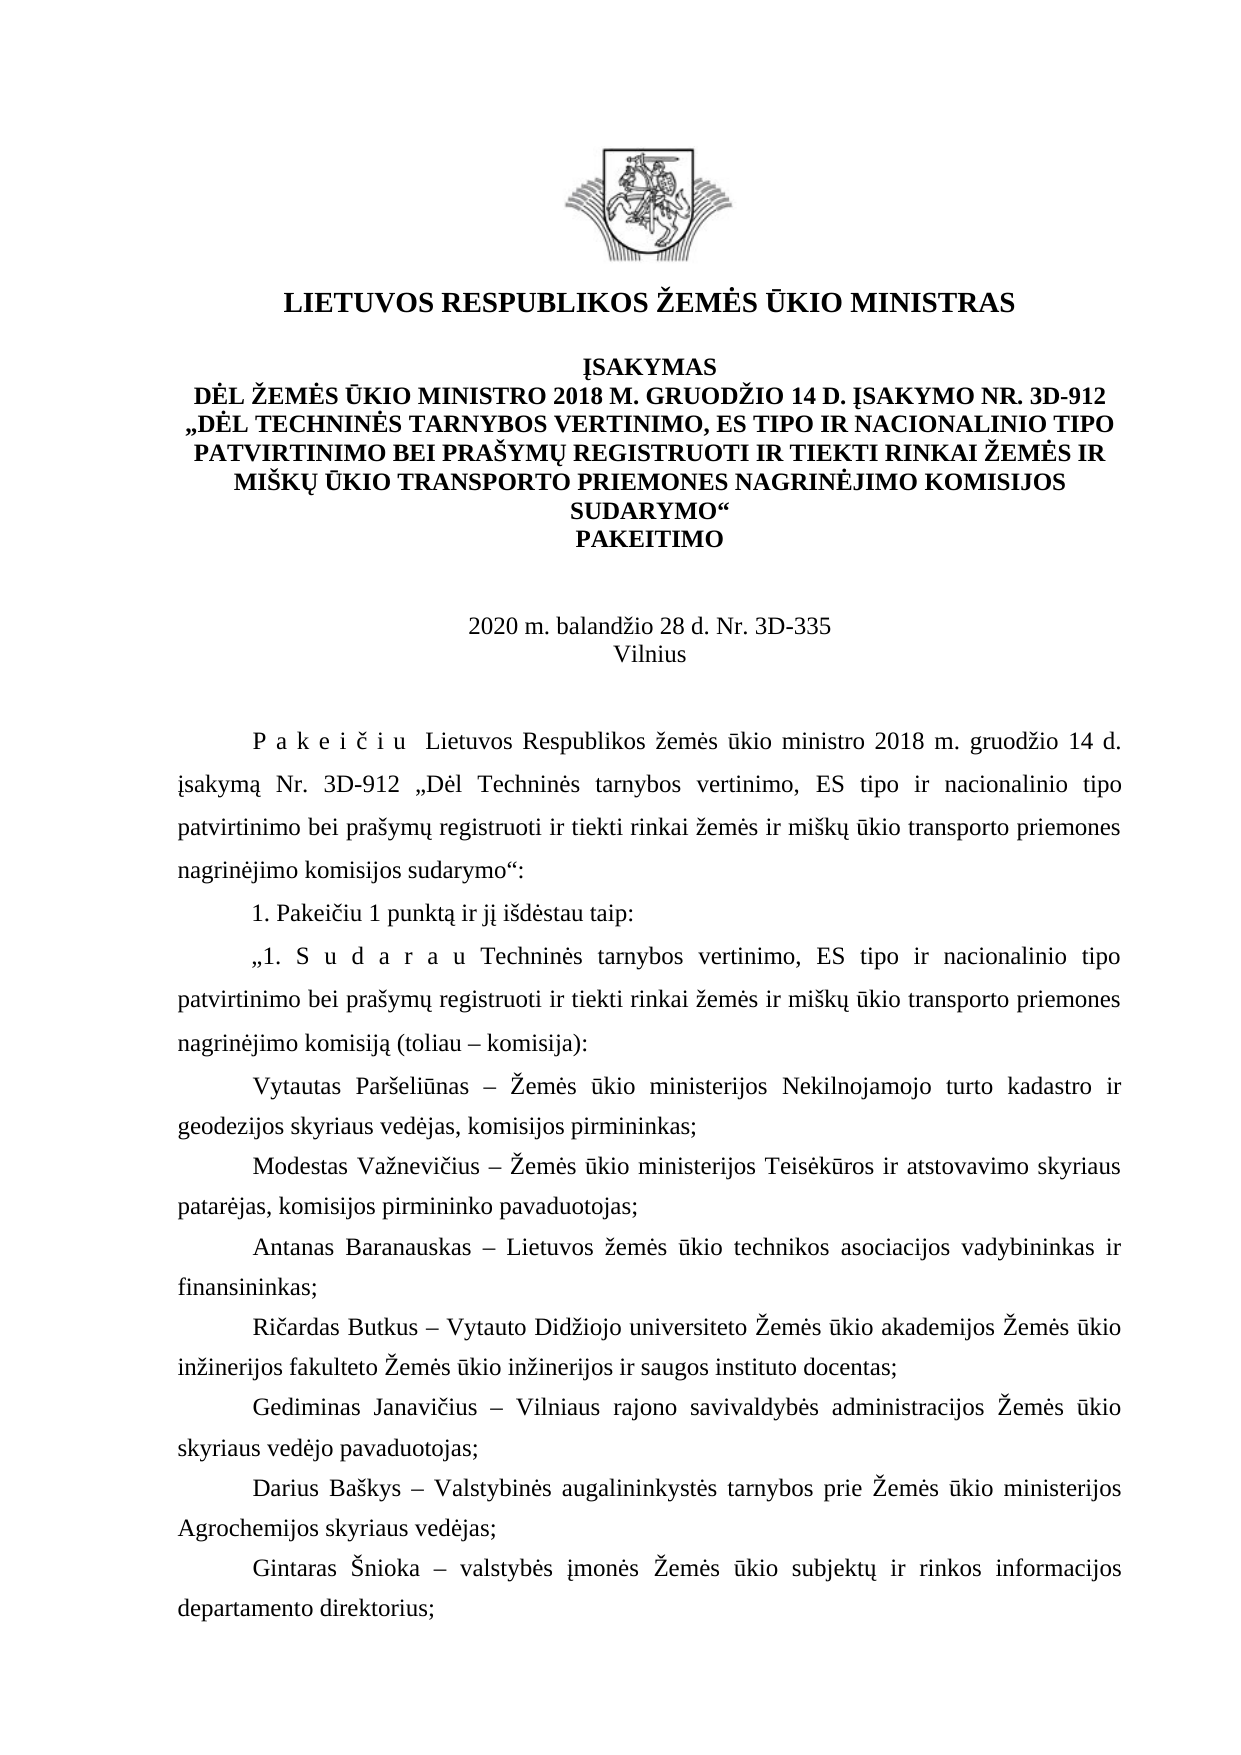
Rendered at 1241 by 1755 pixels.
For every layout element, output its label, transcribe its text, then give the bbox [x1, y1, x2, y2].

text „1. S u d a r a u Techninės tarnybos vertinimo, ES tipo ir nacionalinio tipo patvirtinimo bei prašymų registruoti ir tiekti rinkai žemės ir miškų ūkio transporto priemones nagrinėjimo komisiją (toliau – komisija): [177, 941, 1122, 1056]
text Gediminas Janavičius – Vilniaus rajono savivaldybės administracijos Žemės ūkio skyriaus vedėjo pavaduotojas; [177, 1392, 1122, 1461]
text Vilnius [177, 639, 1122, 668]
text Darius Baškys – Valstybinės augalininkystės tarnybos prie Žemės ūkio ministerijos Agrochemijos skyriaus vedėjas; [177, 1473, 1122, 1542]
text Modestas Važnevičius – Žemės ūkio ministerijos Teisėkūros ir atstovavimo skyriaus patarėjas, komisijos pirmininko pavaduotojas; [177, 1151, 1122, 1220]
text LIETUVOS RESPUBLIKOS ŽEMĖS ŪKIO MINISTRAS [177, 285, 1122, 318]
text 2020 m. balandžio 28 d. Nr. 3D-335 [177, 611, 1122, 639]
text Ričardas Butkus – Vytauto Didžiojo universiteto Žemės ūkio akademijos Žemės ūkio inžinerijos fakulteto Žemės ūkio inžinerijos ir saugos instituto docentas; [177, 1312, 1122, 1381]
text 1. Pakeičiu 1 punktą ir jį išdėstau taip: [177, 898, 1122, 927]
text DĖL ŽEMĖS ŪKIO MINISTRO 2018 M. GRUODŽIO 14 D. ĮSAKYMO nr. 3D-912 „DĖL TECHNINĖS TARNYBOS VERTINIMO, ES TIPO IR NACIONALINIO TIPO PATVIRTINIMO BEI PRAŠYMŲ REGISTRUOTI IR TIEKTI RINKAI ŽEMĖS IR MIŠKŲ ŪKIO TRANSPORTO PRIEMONES NAGRINĖJIMO KOMISIJOS SUDARYMO“ [177, 381, 1122, 524]
text Vytautas Paršeliūnas – Žemės ūkio ministerijos Nekilnojamojo turto kadastro ir geodezijos skyriaus vedėjas, komisijos pirmininkas; [177, 1071, 1122, 1140]
text Gintaras Šnioka – valstybės įmonės Žemės ūkio subjektų ir rinkos informacijos departamento direktorius; [177, 1553, 1122, 1622]
text P a k e i č i u Lietuvos Respublikos žemės ūkio ministro 2018 m. gruodžio 14 d. įsakymą Nr. 3D-912 „Dėl Techninės tarnybos vertinimo, ES tipo ir nacionalinio tipo patvirtinimo bei prašymų registruoti ir tiekti rinkai žemės ir miškų ūkio transporto priemones nagrinėjimo komisijos sudarymo“: [177, 726, 1122, 884]
text Antanas Baranauskas – Lietuvos žemės ūkio technikos asociacijos vadybininkas ir finansininkas; [177, 1232, 1122, 1301]
text ĮSAKYMAS [177, 352, 1122, 381]
text PAKEITIMO [177, 524, 1122, 553]
